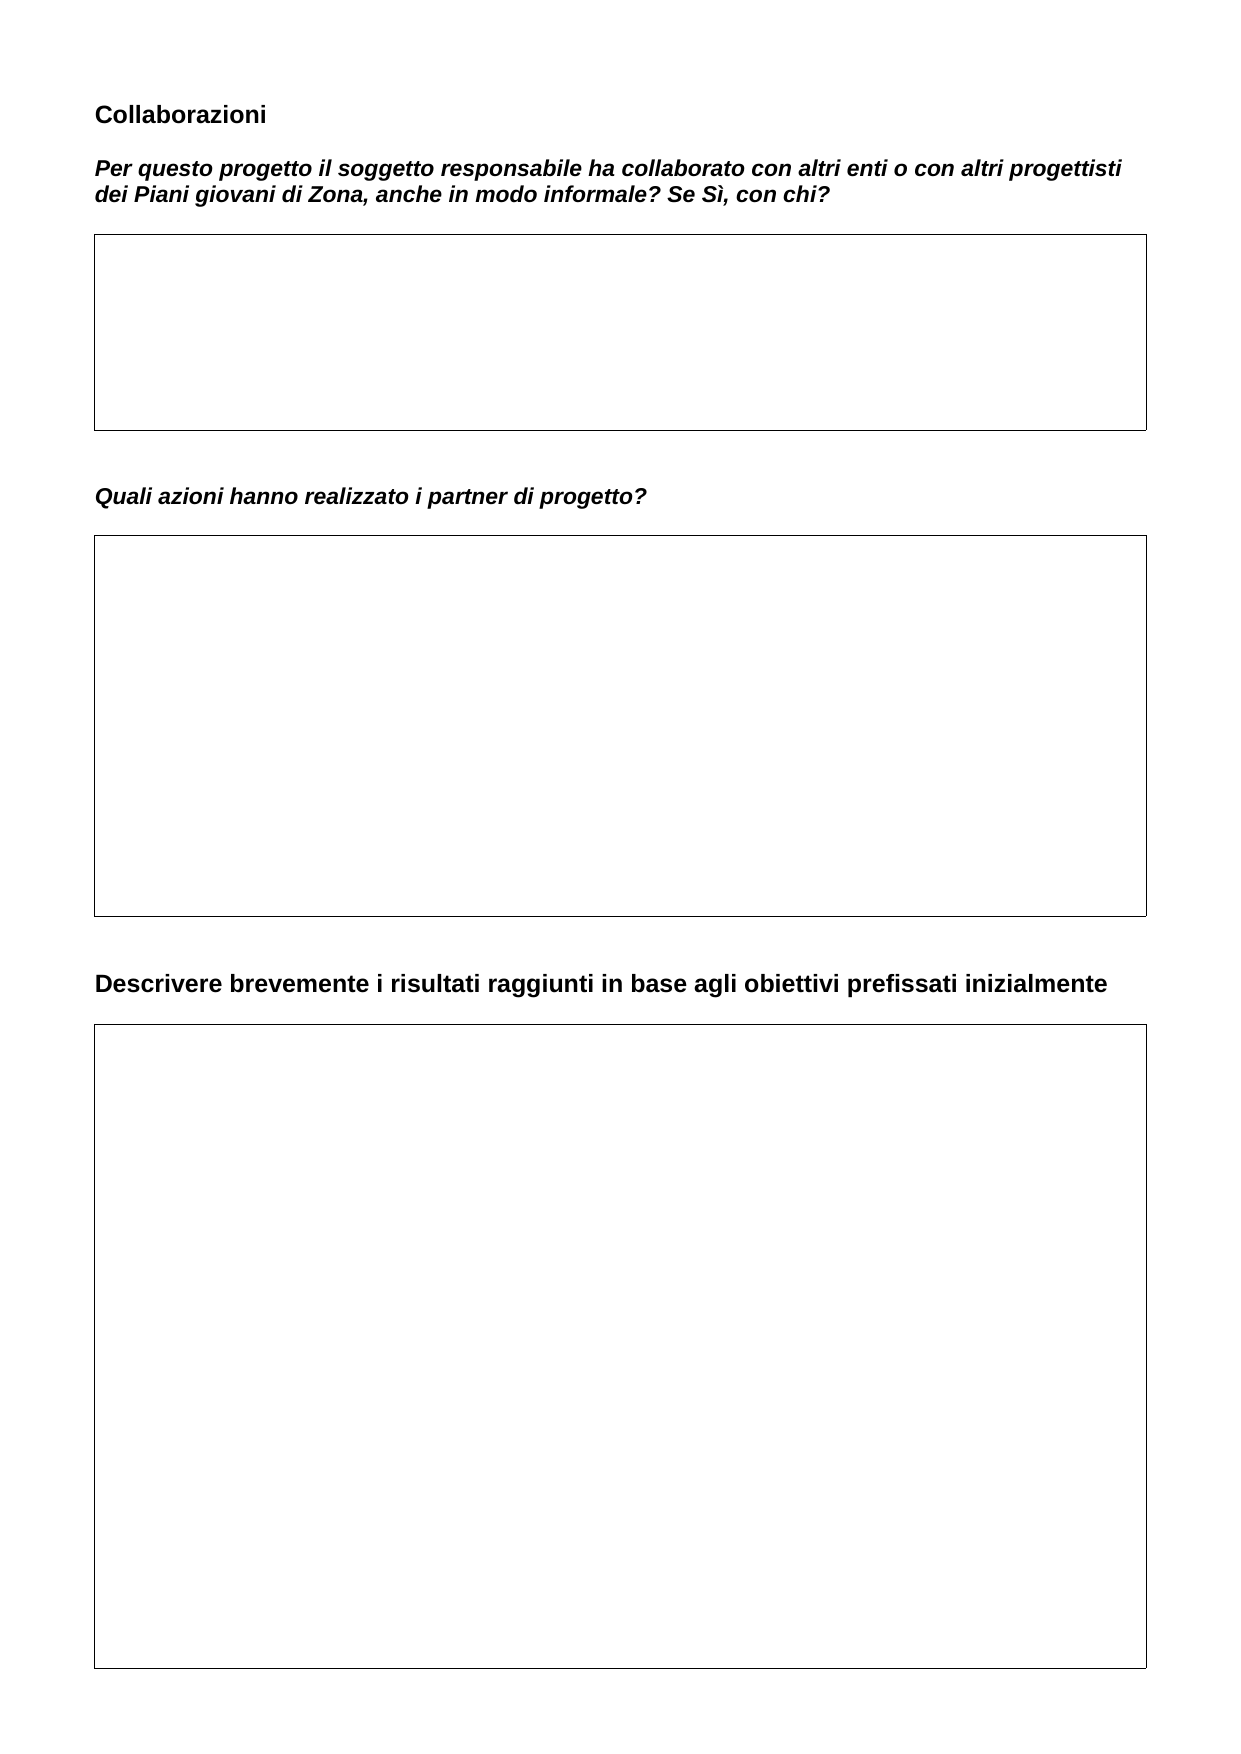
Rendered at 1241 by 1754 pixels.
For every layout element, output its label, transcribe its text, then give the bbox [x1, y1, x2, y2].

text Descrivere brevemente i risultati raggiunti in base agli obiettivi prefissati inizialmente [94, 969, 1146, 997]
table_header [95, 235, 1146, 430]
table_header [95, 1025, 1146, 1668]
text Collaborazioni [94, 99, 1146, 128]
table_header [95, 536, 1146, 916]
text Per questo progetto il soggetto responsabile ha collaborato con altri enti o con altri progettisti dei Piani giovani di Zona, anche in modo informale? Se Sì, con chi? [94, 155, 1146, 207]
text Quali azioni hanno realizzato i partner di progetto? [94, 483, 1146, 509]
